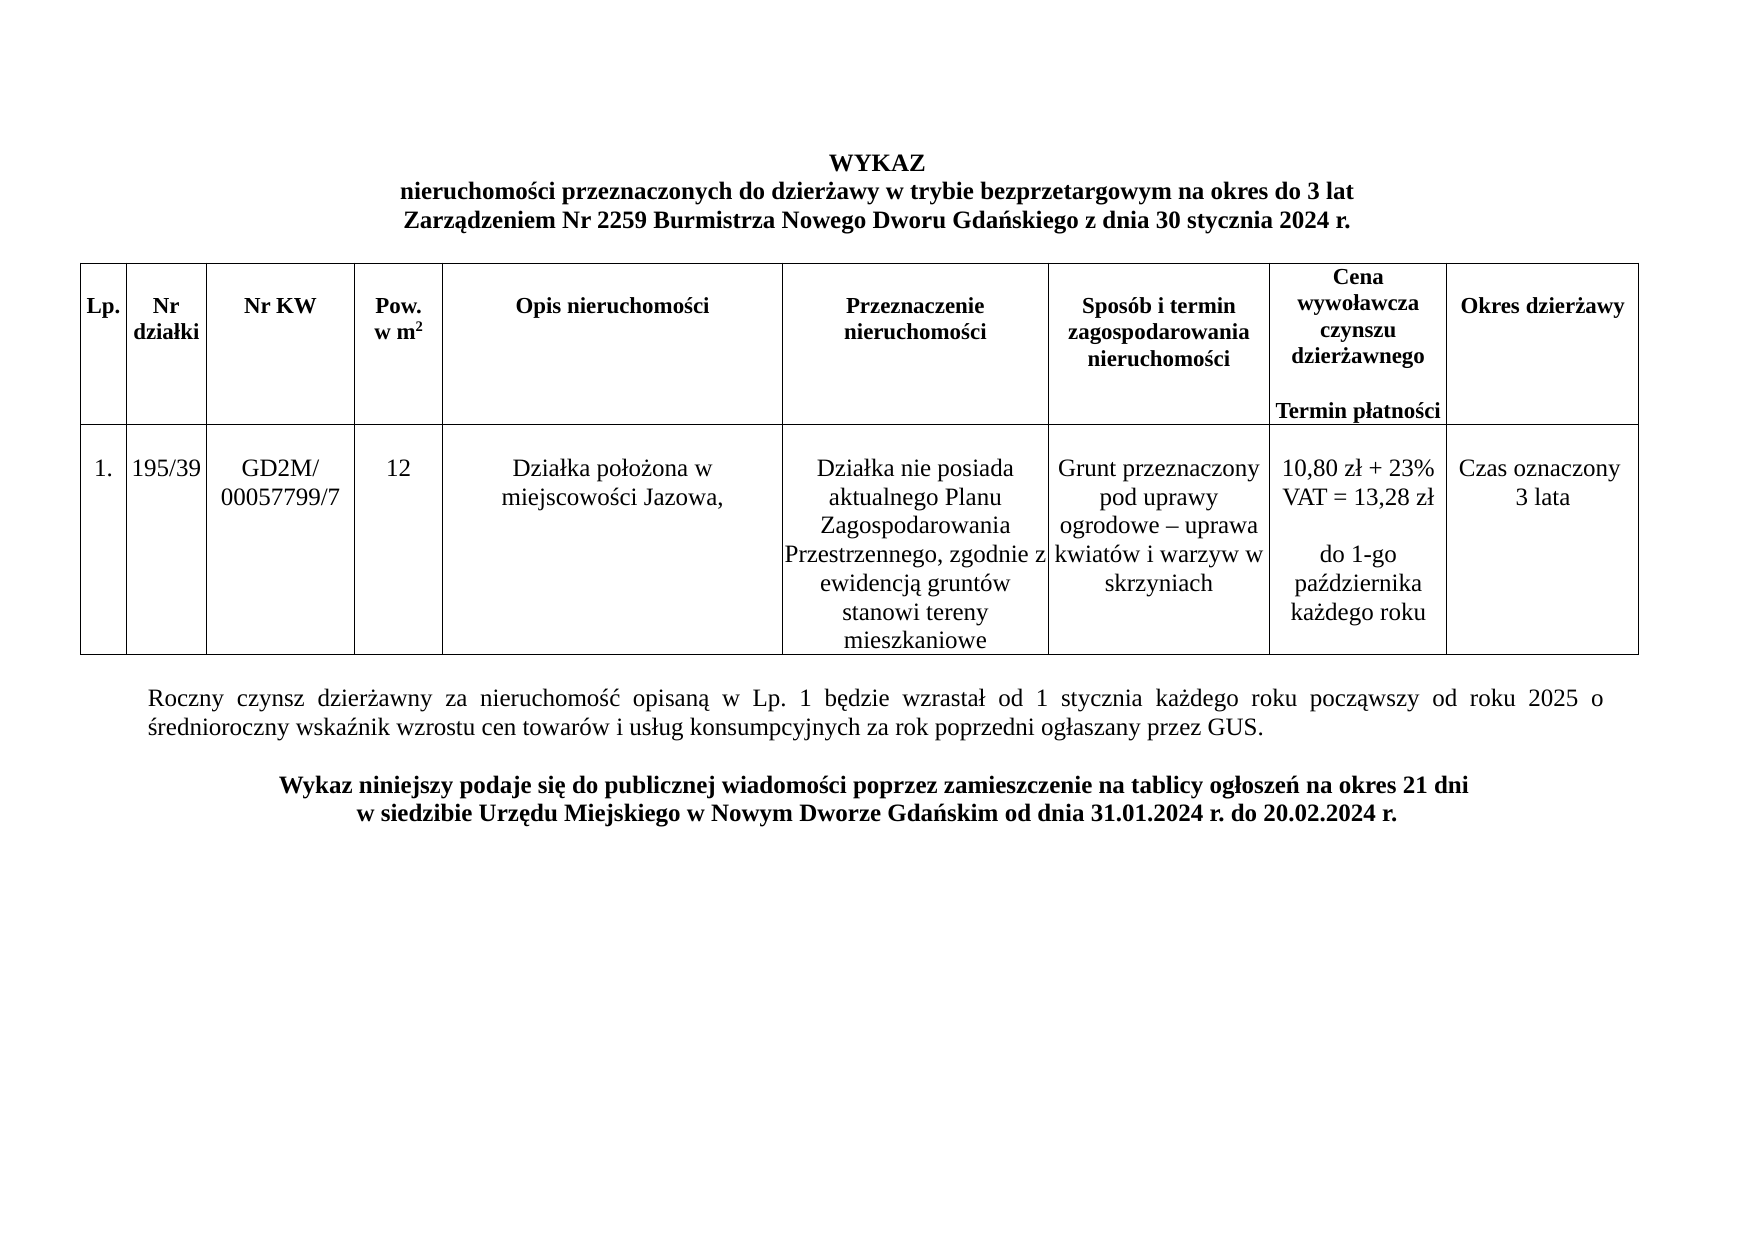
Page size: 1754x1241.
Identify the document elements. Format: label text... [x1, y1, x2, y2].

table_header Opis nieruchomości [443, 264, 782, 424]
table_header Nr działki [127, 264, 206, 424]
table_cell 1. [81, 425, 126, 654]
table_cell Grunt przeznaczony pod uprawy ogrodowe – uprawa kwiatów i warzyw w skrzyniach [1049, 425, 1269, 654]
table_cell Działka nie posiada aktualnego Planu Zagospodarowania Przestrzennego, zgodnie z ewidencją gruntów stanowi tereny mieszkaniowe [783, 425, 1048, 654]
table_header Lp. [81, 264, 126, 424]
table_cell 195/39 [127, 425, 206, 654]
table_cell Czas oznaczony 3 lata [1447, 425, 1638, 654]
table_cell GD2M/00057799/7 [207, 425, 354, 654]
text nieruchomości przeznaczonych do dzierżawy w trybie bezprzetargowym na okres do 3 lat [148, 176, 1606, 205]
table_cell 12 [355, 425, 442, 654]
table_header Okres dzierżawy [1447, 264, 1638, 424]
text w siedzibie Urzędu Miejskiego w Nowym Dworze Gdańskim od dnia 31.01.2024 r. do 20.02.2024 r. [148, 798, 1606, 827]
table_header Przeznaczenie nieruchomości [783, 264, 1048, 424]
table_header Nr KW [207, 264, 354, 424]
table_header Sposób i termin zagospodarowania nieruchomości [1049, 264, 1269, 424]
text WYKAZ [148, 148, 1606, 176]
table_header Cena wywoławcza czynszu dzierżawnego Termin płatności [1270, 264, 1446, 424]
text Zarządzeniem Nr 2259 Burmistrza Nowego Dworu Gdańskiego z dnia 30 stycznia 2024 r. [148, 205, 1606, 234]
table_header Pow. w m2 [355, 264, 442, 424]
text Wykaz niniejszy podaje się do publicznej wiadomości poprzez zamieszczenie na tablicy ogłoszeń na okres 21 dni [148, 770, 1606, 798]
table_cell 10,80 zł + 23% VAT = 13,28 zł do 1-go października każdego roku [1270, 425, 1446, 654]
table_cell Działka położona w miejscowości Jazowa, [443, 425, 782, 654]
text Roczny czynsz dzierżawny za nieruchomość opisaną w Lp. 1 będzie wzrastał od 1 stycznia każdego roku począwszy od roku 2025 o średnioroczny wskaźnik wzrostu cen towarów i usług konsumpcyjnych za rok poprzedni ogłaszany przez GUS. [148, 683, 1606, 741]
